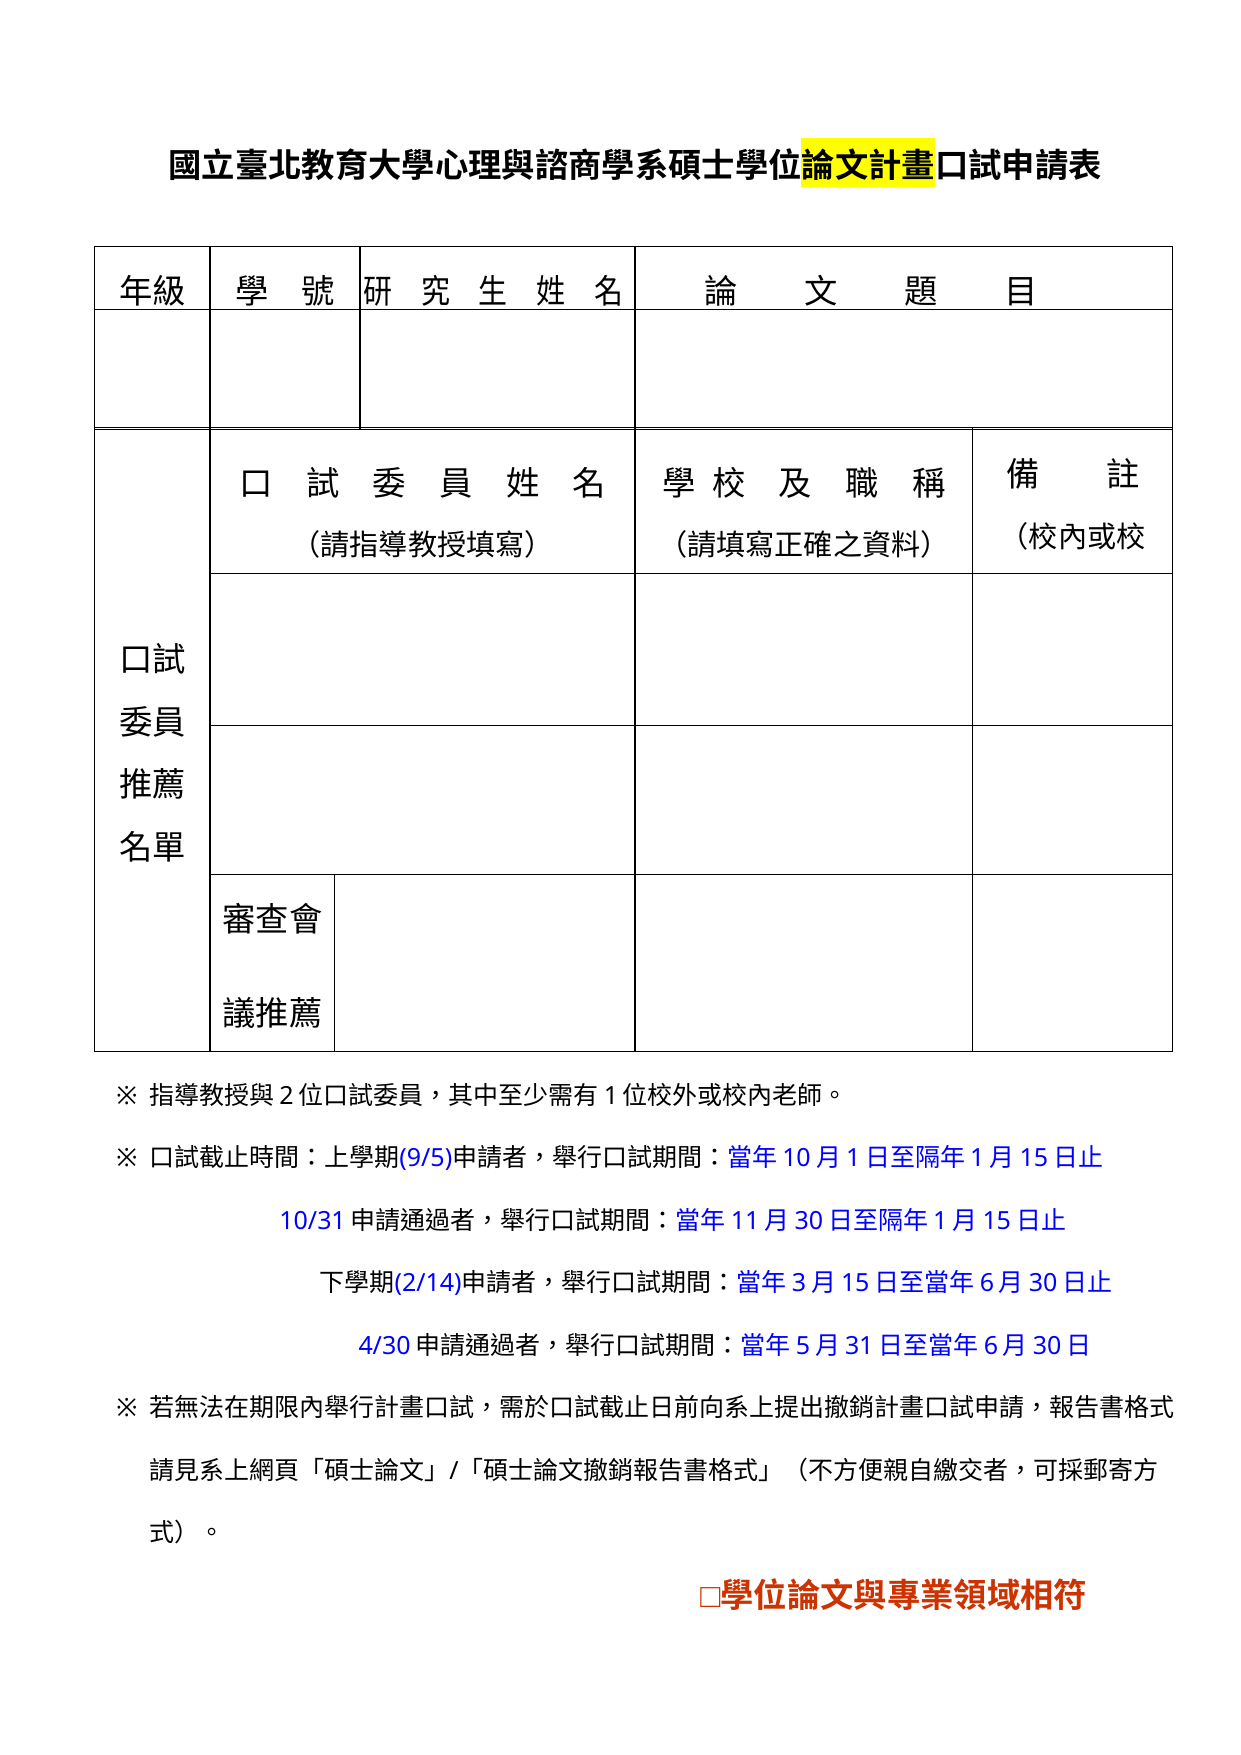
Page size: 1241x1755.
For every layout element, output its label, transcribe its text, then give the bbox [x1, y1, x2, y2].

table_cell 學 校 及 職 稱 （請填寫正確之資料） [636, 430, 972, 572]
text 10/31申請通過者，舉行口試期間：當年11月30日至隔年1月15日止 [149, 1177, 1202, 1239]
table_cell [211, 574, 634, 725]
table_cell [973, 875, 1172, 1051]
list 指導教授與2位口試委員，其中至少需有1位校外或校內老師。 [112, 1052, 1175, 1114]
table_cell [973, 726, 1172, 874]
table_header 學 號 [211, 247, 359, 309]
table_cell [636, 310, 1172, 427]
list 若無法在期限內舉行計畫口試，需於口試截止日前向系上提出撤銷計畫口試申請，報告書格式請見系上網頁「碩士論文」/「碩士論文撤銷報告書格式」（不方便親自繳交者，可採郵寄方式）。 [112, 1364, 1175, 1552]
table_cell [335, 875, 634, 1051]
text 4/30申請通過者，舉行口試期間：當年5月31日至當年6月30日 [112, 1302, 1175, 1364]
table_cell [211, 310, 359, 427]
table_header 研 究 生 姓 名 [361, 247, 634, 309]
text 下學期(2/14)申請者，舉行口試期間：當年3月15日至當年6月30日止 [112, 1239, 1175, 1302]
table_cell [636, 875, 972, 1051]
table_cell [636, 726, 972, 874]
table_cell 口試委員推薦名單 [95, 430, 209, 1051]
table_cell [95, 310, 209, 427]
table_cell 審查會 議推薦 [211, 875, 334, 1051]
text 國立臺北教育大學心理與諮商學系碩士學位論文計畫口試申請表 [94, 121, 1175, 246]
table_cell [973, 574, 1172, 725]
table_header 年級 [95, 247, 209, 309]
text □學位論文與專業領域相符 [112, 1552, 1175, 1614]
list 口試截止時間：上學期(9/5)申請者，舉行口試期間：當年10月1日至隔年1月15日止 [112, 1114, 1175, 1177]
table_cell 口 試 委 員 姓 名 （請指導教授填寫） [211, 430, 634, 572]
table_cell [361, 310, 634, 427]
table_cell 備 註 （校內或校外） [973, 430, 1172, 572]
table_header 論 文 題 目 [636, 247, 1172, 309]
table_cell [211, 726, 634, 874]
table_cell [636, 574, 972, 725]
